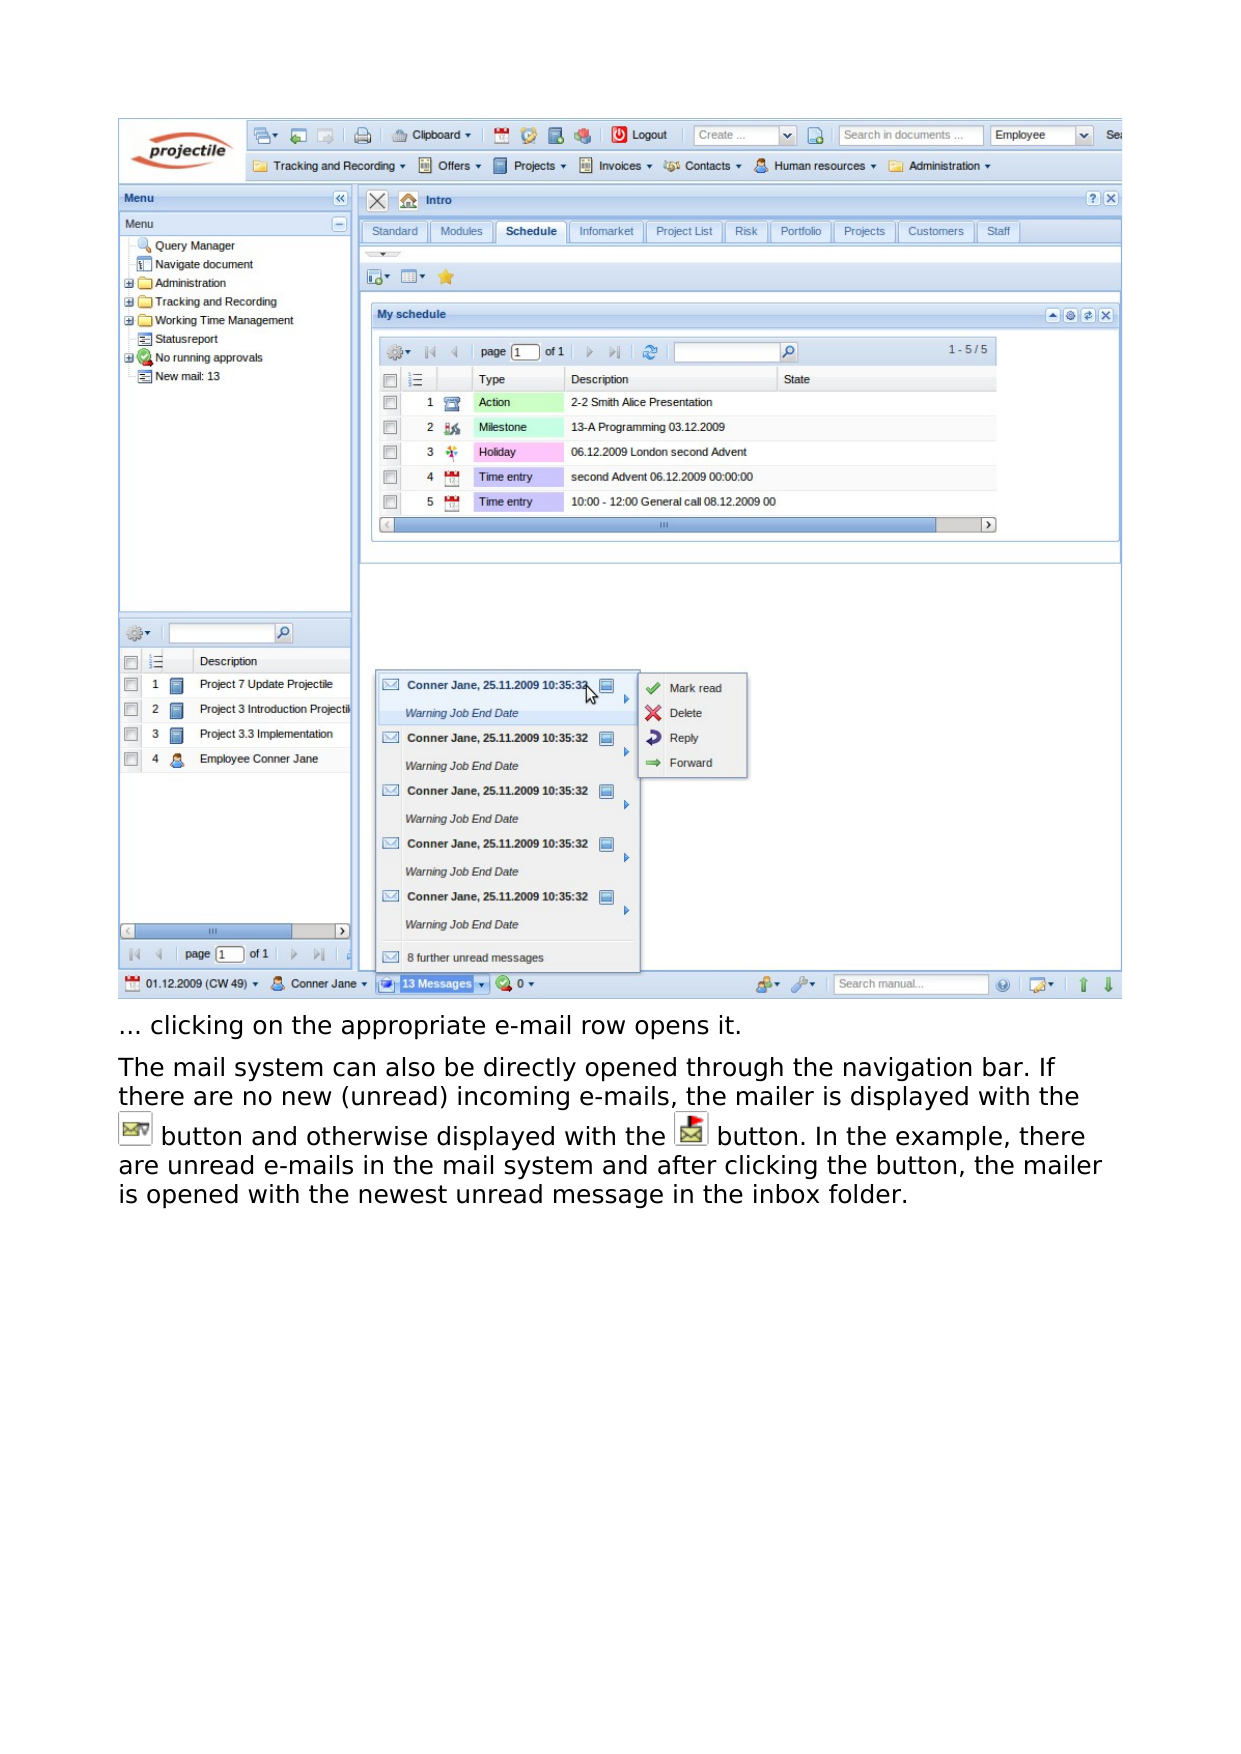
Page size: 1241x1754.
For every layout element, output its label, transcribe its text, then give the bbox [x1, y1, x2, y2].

text The mail system can also be directly opened through the navigation bar. If there are no new (unread) incoming e-mails, the mailer is displayed with the button and otherwise displayed with the button. In the example, there are unread e-mails in the mail system and after clicking the button, the mailer is opened with the newest unread message in the inbox folder. [118, 1053, 1122, 1210]
picture [118, 1111, 153, 1146]
picture [118, 118, 1123, 999]
text ... clicking on the appropriate e-mail row opens it. [118, 1011, 1122, 1040]
picture [674, 1111, 709, 1146]
